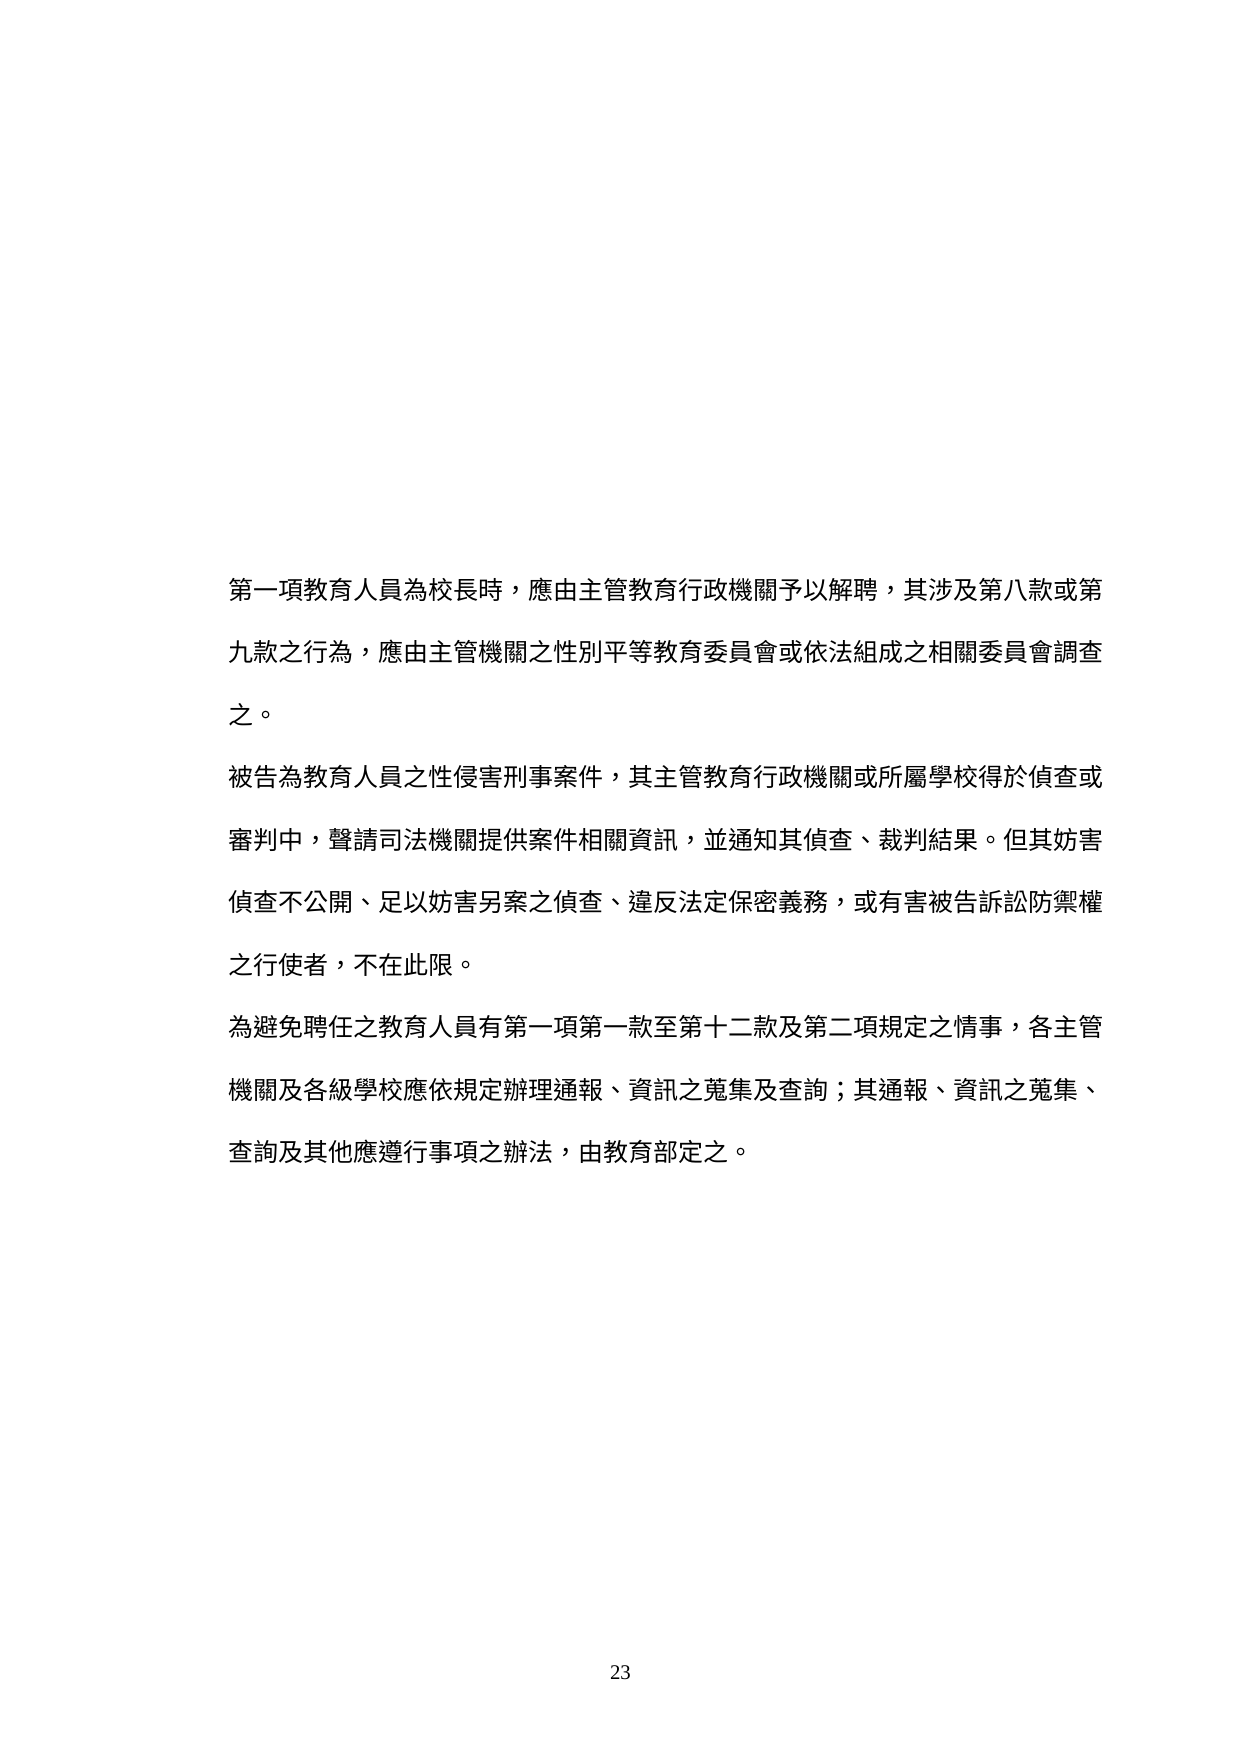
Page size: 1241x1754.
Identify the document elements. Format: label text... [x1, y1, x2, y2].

text 被告為教育人員之性侵害刑事案件，其主管教育行政機關或所屬學校得於偵查或審判中，聲請司法機關提供案件相關資訊，並通知其偵查、裁判結果。但其妨害偵查不公開、足以妨害另案之偵查、違反法定保密義務，或有害被告訴訟防禦權之行使者，不在此限。 [229, 734, 1122, 984]
text 第一項教育人員為校長時，應由主管教育行政機關予以解聘，其涉及第八款或第九款之行為，應由主管機關之性別平等教育委員會或依法組成之相關委員會調查之。 [229, 547, 1122, 734]
text 為避免聘任之教育人員有第一項第一款至第十二款及第二項規定之情事，各主管機關及各級學校應依規定辦理通報、資訊之蒐集及查詢；其通報、資訊之蒐集、查詢及其他應遵行事項之辦法，由教育部定之。 [229, 984, 1122, 1172]
